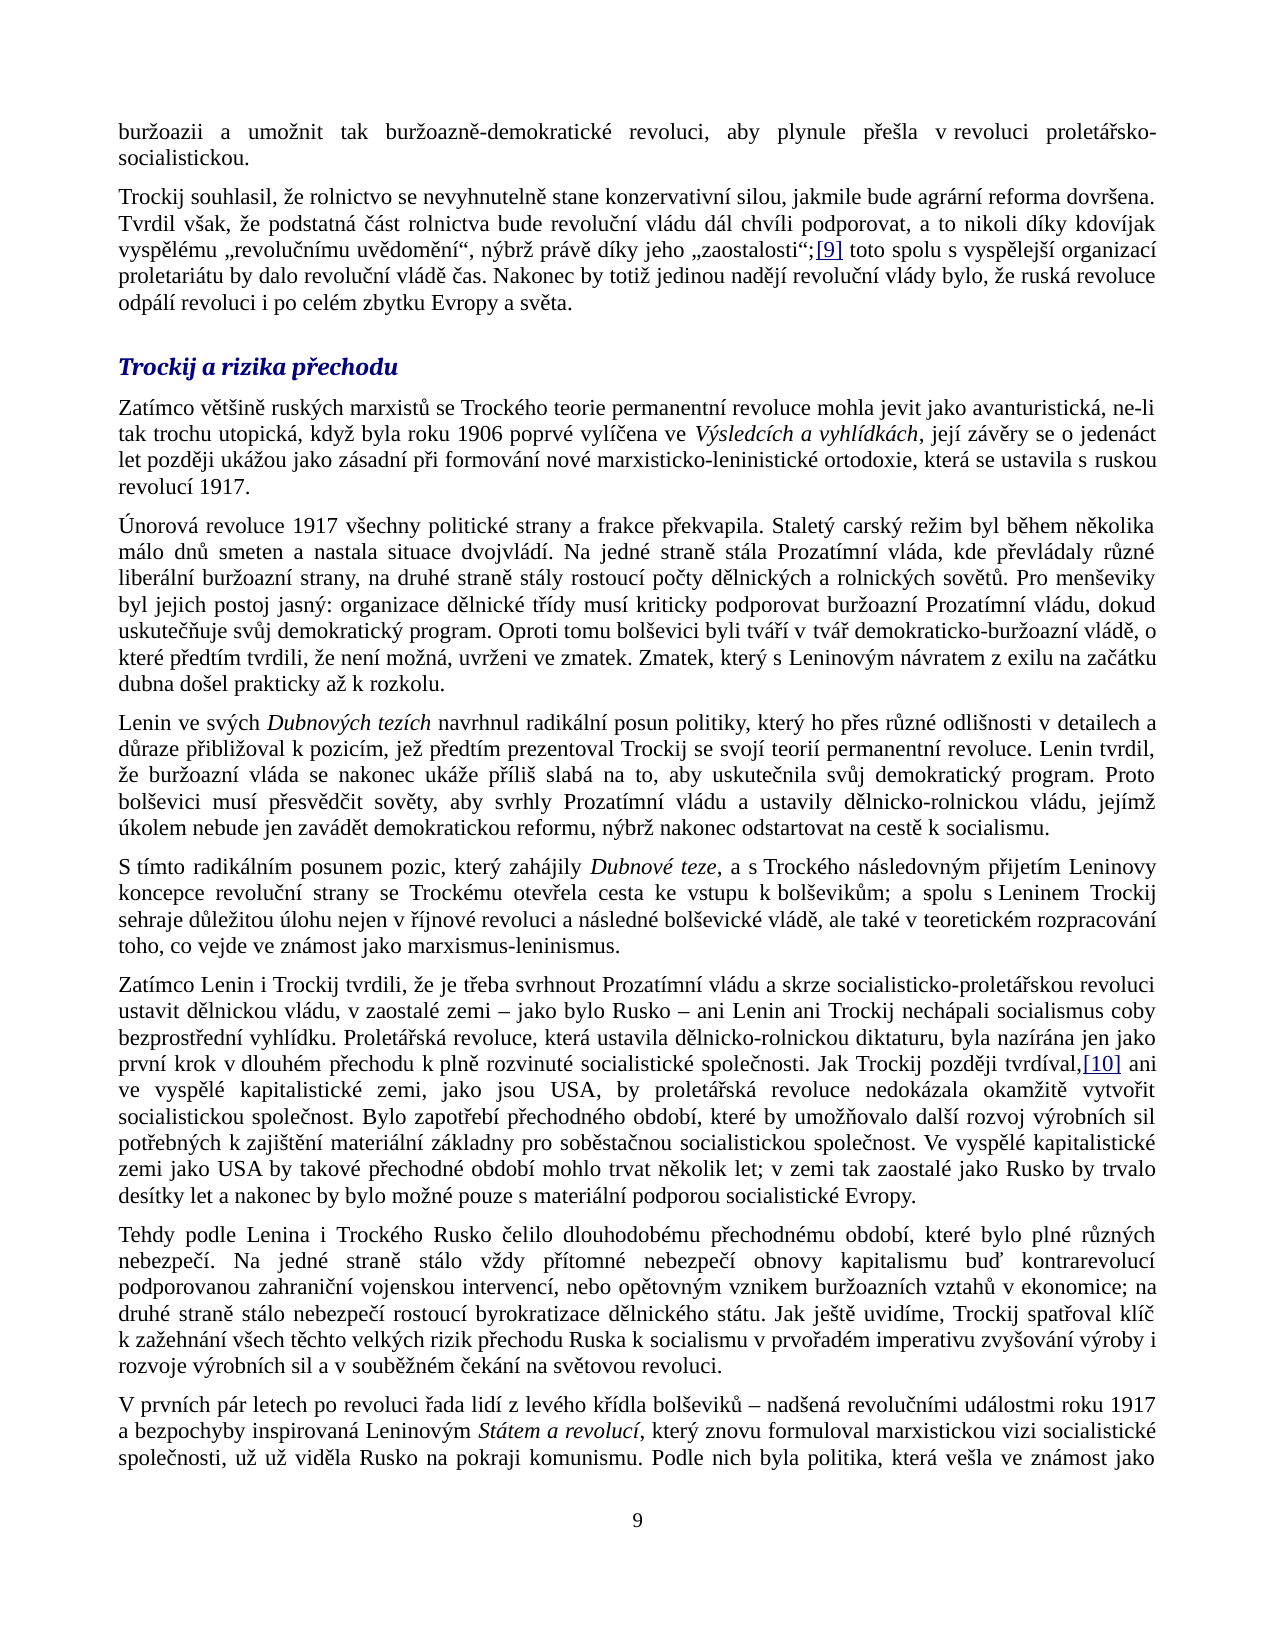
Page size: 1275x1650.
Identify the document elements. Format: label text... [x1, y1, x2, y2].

text Trockij souhlasil, že rolnictvo se nevyhnutelně stane konzervativní silou, jakmile bude agrární reforma dovršena. Tvrdil však, že podstatná část rolnictva bude revoluční vládu dál chvíli podporovat, a to nikoli díky kdovíjak vyspělému „revolučnímu uvědomění“, nýbrž právě díky jeho „zaostalosti“;[9] toto spolu s vyspělejší organizací proletariátu by dalo revoluční vládě čas. Nakonec by totiž jedinou nadějí revoluční vlády bylo, že ruská revoluce odpálí revoluci i po celém zbytku Evropy a světa. [118, 183, 1157, 315]
text Lenin ve svých Dubnových tezích navrhnul radikální posun politiky, který ho přes různé odlišnosti v detailech a důraze přibližoval k pozicím, jež předtím prezentoval Trockij se svojí teorií permanentní revoluce. Lenin tvrdil, že buržoazní vláda se nakonec ukáže příliš slabá na to, aby uskutečnila svůj demokratický program. Proto bolševici musí přesvědčit sověty, aby svrhly Prozatímní vládu a ustavily dělnicko-rolnickou vládu, jejímž úkolem nebude jen zavádět demokratickou reformu, nýbrž nakonec odstartovat na cestě k socialismu. [118, 709, 1157, 841]
text Zatímco většině ruských marxistů se Trockého teorie permanentní revoluce mohla jevit jako avanturistická, ne-li tak trochu utopická, když byla roku 1906 poprvé vylíčena ve Výsledcích a vyhlídkách, její závěry se o jedenáct let později ukážou jako zásadní při formování nové marxisticko-leninistické ortodoxie, která se ustavila s ruskou revolucí 1917. [118, 394, 1157, 499]
text Zatímco Lenin i Trockij tvrdili, že je třeba svrhnout Prozatímní vládu a skrze socialisticko-proletářskou revoluci ustavit dělnickou vládu, v zaostalé zemi – jako bylo Rusko – ani Lenin ani Trockij nechápali socialismus coby bezprostřední vyhlídku. Proletářská revoluce, která ustavila dělnicko-rolnickou diktaturu, byla nazírána jen jako první krok v dlouhém přechodu k plně rozvinuté socialistické společnosti. Jak Trockij později tvrdíval,[10] ani ve vyspělé kapitalistické zemi, jako jsou USA, by proletářská revoluce nedokázala okamžitě vytvořit socialistickou společnost. Bylo zapotřebí přechodného období, které by umožňovalo další rozvoj výrobních sil potřebných k zajištění materiální základny pro soběstačnou socialistickou společnost. Ve vyspělé kapitalistické zemi jako USA by takové přechodné období mohlo trvat několik let; v zemi tak zaostalé jako Rusko by trvalo desítky let a nakonec by bylo možné pouze s materiální podporou socialistické Evropy. [118, 971, 1157, 1208]
text Tehdy podle Lenina i Trockého Rusko čelilo dlouhodobému přechodnému období, které bylo plné různých nebezpečí. Na jedné straně stálo vždy přítomné nebezpečí obnovy kapitalismu buď kontrarevolucí podporovanou zahraniční vojenskou intervencí, nebo opětovným vznikem buržoazních vztahů v ekonomice; na druhé straně stálo nebezpečí rostoucí byrokratizace dělnického státu. Jak ještě uvidíme, Trockij spatřoval klíč k zažehnání všech těchto velkých rizik přechodu Ruska k socialismu v prvořadém imperativu zvyšování výroby i rozvoje výrobních sil a v souběžném čekání na světovou revoluci. [118, 1221, 1157, 1379]
subtitle Trockij a rizika přechodu [118, 353, 1157, 381]
text buržoazii a umožnit tak buržoazně-demokratické revoluci, aby plynule přešla v revoluci proletářsko-socialistickou. [118, 118, 1157, 171]
text V prvních pár letech po revoluci řada lidí z levého křídla bolševiků – nadšená revolučními událostmi roku 1917 a bezpochyby inspirovaná Leninovým Státem a revolucí, který znovu formuloval marxistickou vizi socialistické společnosti, už už viděla Rusko na pokraji komunismu. Podle nich byla politika, která vešla ve známost jako [118, 1391, 1157, 1470]
text Únorová revoluce 1917 všechny politické strany a frakce překvapila. Staletý carský režim byl během několika málo dnů smeten a nastala situace dvojvládí. Na jedné straně stála Prozatímní vláda, kde převládaly různé liberální buržoazní strany, na druhé straně stály rostoucí počty dělnických a rolnických sovětů. Pro menševiky byl jejich postoj jasný: organizace dělnické třídy musí kriticky podporovat buržoazní Prozatímní vládu, dokud uskutečňuje svůj demokratický program. Oproti tomu bolševici byli tváří v tvář demokraticko-buržoazní vládě, o které předtím tvrdili, že není možná, uvrženi ve zmatek. Zmatek, který s Leninovým návratem z exilu na začátku dubna došel prakticky až k rozkolu. [118, 512, 1157, 696]
text S tímto radikálním posunem pozic, který zahájily Dubnové teze, a s Trockého následovným přijetím Leninovy koncepce revoluční strany se Trockému otevřela cesta ke vstupu k bolševikům; a spolu s Leninem Trockij sehraje důležitou úlohu nejen v říjnové revoluci a následné bolševické vládě, ale také v teoretickém rozpracování toho, co vejde ve známost jako marxismus-leninismus. [118, 853, 1157, 958]
